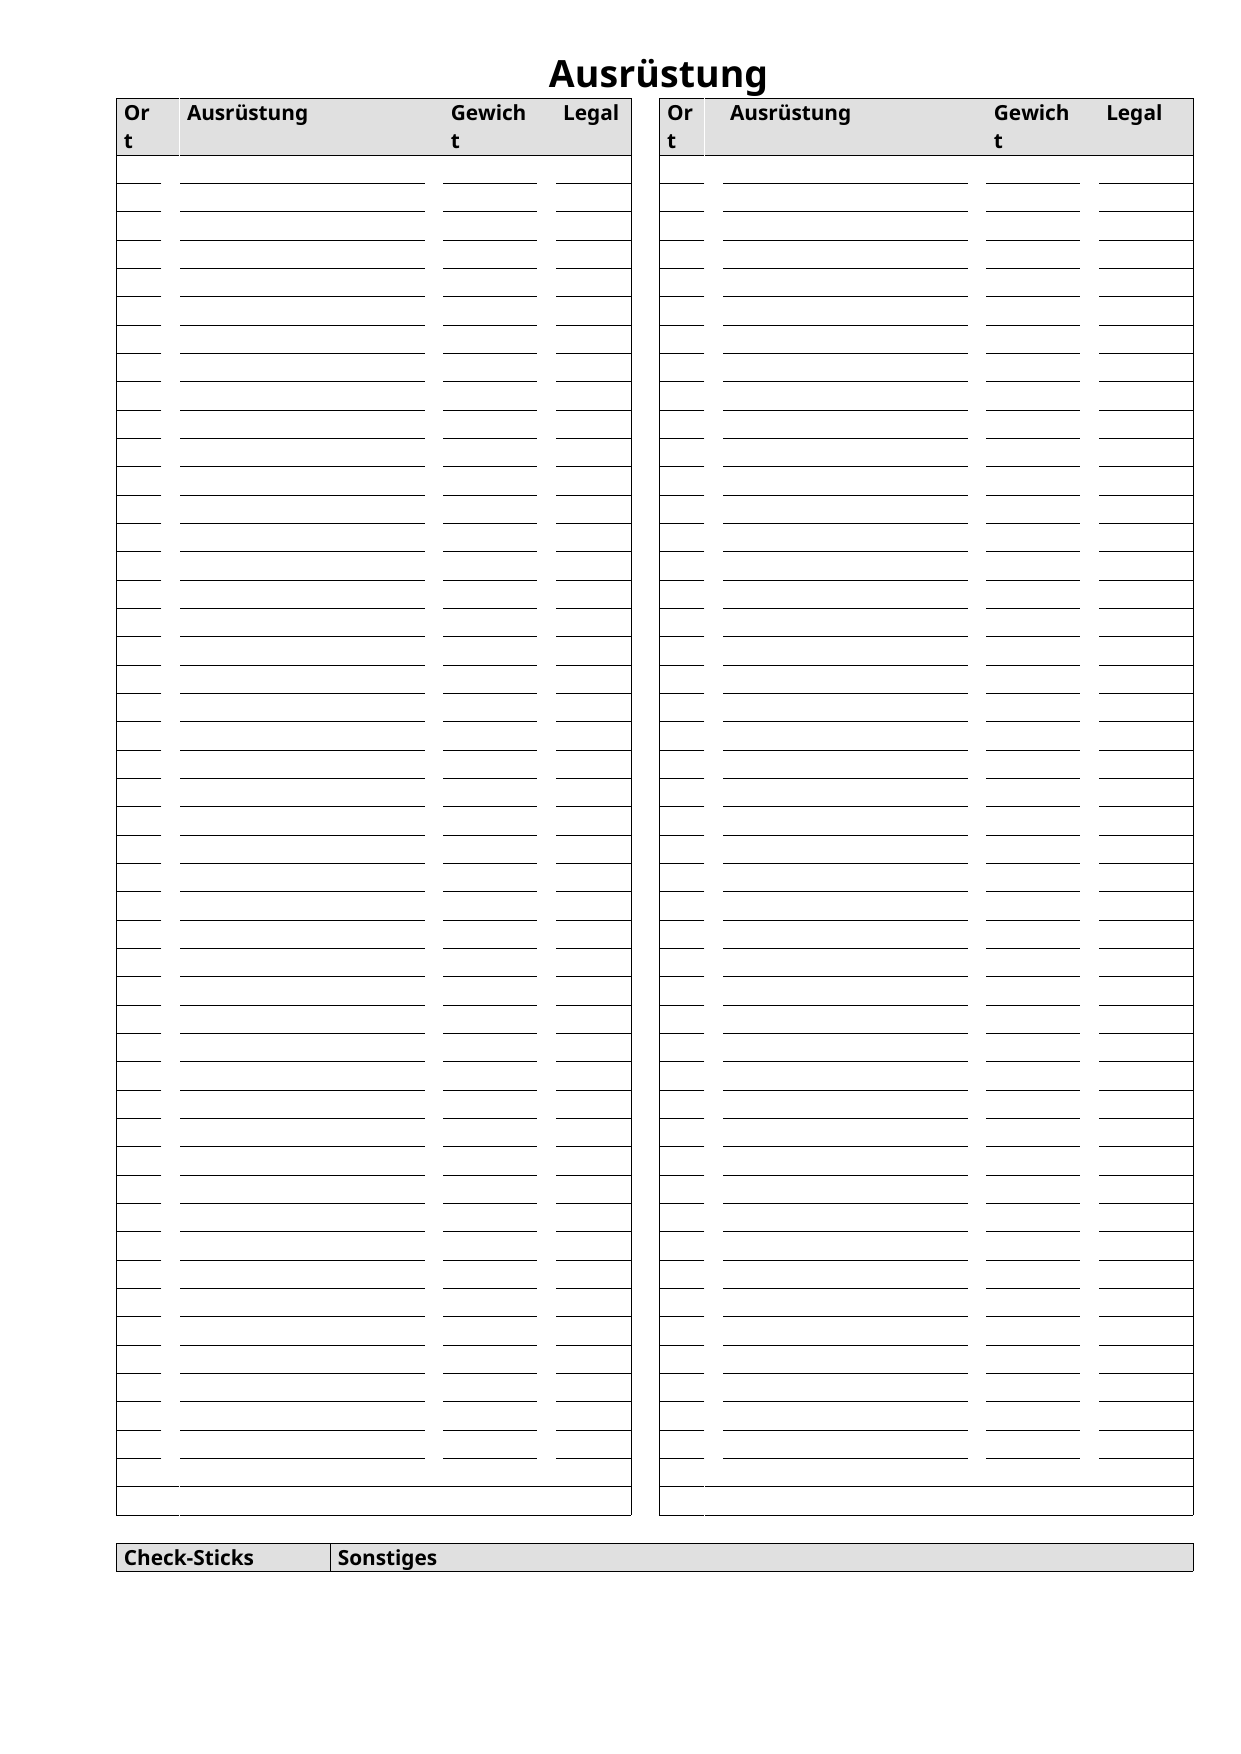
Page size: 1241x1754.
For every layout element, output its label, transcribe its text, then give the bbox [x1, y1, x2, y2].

table_cell [117, 212, 161, 240]
table_cell [1099, 552, 1193, 580]
table_cell [556, 1346, 631, 1373]
table_cell [117, 1006, 161, 1033]
table_cell [986, 1062, 1080, 1090]
table_cell [705, 268, 723, 297]
table_cell [161, 920, 179, 948]
table_cell [537, 467, 556, 495]
table_cell [117, 949, 161, 976]
table_cell [425, 552, 443, 580]
table_cell [705, 1090, 723, 1118]
table_cell [180, 297, 425, 325]
table_cell [1080, 778, 1099, 807]
table_cell [1099, 1176, 1193, 1203]
table_cell [556, 1147, 631, 1175]
table_cell [443, 354, 537, 381]
table_cell [659, 1516, 1193, 1543]
table_cell [180, 1459, 425, 1486]
table_cell [1099, 297, 1193, 325]
table_cell [723, 496, 968, 523]
table_cell [705, 750, 723, 778]
table_cell [705, 467, 723, 495]
table_cell [180, 1176, 425, 1203]
table_cell [180, 1261, 425, 1288]
table_cell [180, 722, 425, 750]
table_cell [1099, 1091, 1193, 1118]
table_cell [986, 156, 1080, 183]
table_cell [537, 1317, 556, 1345]
table_cell [660, 581, 704, 608]
table_cell [705, 523, 723, 552]
table_cell [180, 439, 425, 466]
table_cell [986, 637, 1080, 665]
table_cell [425, 637, 443, 665]
table_cell [537, 183, 556, 212]
table_cell [1080, 410, 1099, 438]
table_cell [180, 1034, 425, 1061]
table_cell [180, 949, 425, 976]
table_cell [968, 297, 986, 325]
table_cell [986, 1459, 1080, 1486]
table_cell [556, 1289, 631, 1316]
table_cell [968, 948, 986, 977]
table_cell [443, 779, 537, 806]
table_header Gewicht [443, 99, 537, 155]
table_cell [660, 1317, 704, 1345]
table_cell [1080, 1317, 1099, 1345]
table_cell [117, 892, 161, 920]
table_cell [705, 1260, 723, 1288]
table_header [968, 99, 986, 155]
table_cell [180, 1431, 425, 1458]
table_cell [425, 1203, 443, 1232]
table_cell [986, 1204, 1080, 1231]
table_cell [968, 778, 986, 807]
table_cell [161, 835, 179, 863]
table_cell [180, 156, 425, 183]
table_cell [425, 665, 443, 693]
table_cell [180, 1147, 425, 1175]
table_cell [161, 665, 179, 693]
table_cell [968, 183, 986, 212]
table_cell [1080, 948, 1099, 977]
table_cell [660, 722, 704, 750]
table_cell [425, 325, 443, 353]
table_cell [556, 1091, 631, 1118]
table_cell [556, 1176, 631, 1203]
table_cell [117, 1062, 161, 1090]
table_cell [425, 1175, 443, 1203]
table_cell [1099, 581, 1193, 608]
table_cell [660, 552, 704, 580]
table_cell [161, 1260, 179, 1288]
table_cell [537, 212, 556, 240]
table_cell [705, 693, 723, 722]
table_cell [1099, 921, 1193, 948]
table_cell [723, 1402, 968, 1430]
table_cell [968, 1062, 986, 1090]
table_cell [705, 665, 723, 693]
table_cell [443, 1119, 537, 1146]
table_cell [968, 1203, 986, 1232]
table_cell [986, 1431, 1080, 1458]
table_cell [161, 325, 179, 353]
table_cell [161, 1373, 179, 1402]
table_cell [986, 269, 1080, 296]
table_cell [1099, 1119, 1193, 1146]
table_cell [986, 382, 1080, 410]
table_cell [443, 439, 537, 466]
table_cell [443, 921, 537, 948]
table_cell [161, 1232, 179, 1260]
table_cell [705, 1430, 723, 1458]
table_cell [660, 1431, 704, 1458]
table_cell [1080, 438, 1099, 467]
table_cell [537, 1373, 556, 1402]
table_cell [180, 807, 425, 835]
table_cell [161, 1203, 179, 1232]
table_cell [968, 438, 986, 467]
table_cell [986, 666, 1080, 693]
table_cell [537, 863, 556, 892]
table_cell [723, 297, 968, 325]
table_cell [723, 637, 968, 665]
table_cell [180, 1062, 425, 1090]
table_cell [705, 325, 723, 353]
table_cell [537, 892, 556, 920]
table_cell [723, 241, 968, 268]
table_cell [1099, 354, 1193, 381]
table_cell [1080, 1203, 1099, 1232]
table_cell [425, 410, 443, 438]
table_cell [443, 156, 537, 183]
table_cell [986, 694, 1080, 721]
table_cell [968, 608, 986, 637]
table_cell [443, 1232, 537, 1260]
table_cell [425, 1090, 443, 1118]
table_cell [723, 439, 968, 466]
table_cell [660, 269, 704, 296]
table_cell [723, 156, 968, 183]
table_cell [1099, 637, 1193, 665]
table_cell [705, 382, 723, 410]
table_cell [425, 807, 443, 835]
table_cell [161, 1402, 179, 1430]
table_cell [723, 1119, 968, 1146]
table_cell [117, 1034, 161, 1061]
table_cell [1099, 1289, 1193, 1316]
table_cell [705, 1005, 723, 1033]
table_cell [1080, 750, 1099, 778]
table_cell [443, 1487, 537, 1515]
table_cell [968, 495, 986, 523]
table_cell [1099, 524, 1193, 551]
table_cell [723, 212, 968, 240]
table_cell [556, 1034, 631, 1061]
table_cell [1080, 1062, 1099, 1090]
table_cell [968, 637, 986, 665]
table_cell [425, 750, 443, 778]
table_cell [660, 1402, 704, 1430]
table_cell [537, 750, 556, 778]
table_cell [556, 751, 631, 778]
table_cell [968, 1005, 986, 1033]
table_cell [180, 977, 425, 1005]
table_cell [660, 864, 704, 891]
table_cell [1099, 1006, 1193, 1033]
table_cell [425, 1373, 443, 1402]
table_cell [117, 1431, 161, 1458]
table_cell [1080, 1288, 1099, 1317]
table_cell [723, 1176, 968, 1203]
table_cell [968, 693, 986, 722]
table_cell [1080, 467, 1099, 495]
table_cell [443, 1317, 537, 1345]
table_cell [537, 1487, 556, 1515]
table_cell [161, 637, 179, 665]
table_cell [537, 1175, 556, 1203]
table_cell [986, 1034, 1080, 1061]
table_cell [968, 1373, 986, 1402]
table_cell [117, 694, 161, 721]
table_cell [1080, 665, 1099, 693]
table_cell [556, 467, 631, 495]
table_cell [1099, 184, 1193, 211]
table_cell [1080, 807, 1099, 835]
table_cell [986, 836, 1080, 863]
table_cell [1080, 863, 1099, 892]
table_cell [425, 353, 443, 382]
table_cell [161, 297, 179, 325]
table_cell [180, 354, 425, 381]
table_cell [723, 524, 968, 551]
table_cell [425, 1458, 443, 1486]
table_cell [117, 1402, 161, 1430]
table_cell [443, 1346, 537, 1373]
table_cell [537, 523, 556, 552]
table_header Check-Sticks [117, 1544, 330, 1571]
table_cell [723, 467, 968, 495]
table_cell [660, 1062, 704, 1090]
table_cell [443, 637, 537, 665]
table_cell [180, 382, 425, 410]
table_cell [537, 410, 556, 438]
table_cell [117, 382, 161, 410]
table_cell [660, 921, 704, 948]
table_cell [1099, 411, 1193, 438]
table_cell [1080, 552, 1099, 580]
table_cell [968, 353, 986, 382]
table_cell [660, 439, 704, 466]
table_cell [986, 241, 1080, 268]
table_cell [425, 1062, 443, 1090]
table_cell [180, 836, 425, 863]
table_cell [556, 524, 631, 551]
table_cell [556, 439, 631, 466]
table_cell [1099, 382, 1193, 410]
table_cell [705, 580, 723, 608]
table_cell [537, 495, 556, 523]
table_header Legal [1099, 99, 1193, 155]
table_cell [537, 1203, 556, 1232]
table_cell [425, 495, 443, 523]
table_cell [425, 693, 443, 722]
table_cell [1080, 580, 1099, 608]
table_cell [556, 1431, 631, 1458]
table_cell [117, 1119, 161, 1146]
table_cell [660, 1091, 704, 1118]
table_cell [537, 977, 556, 1005]
table_header [425, 99, 443, 155]
table_cell [986, 722, 1080, 750]
table_cell [1099, 949, 1193, 976]
table_cell [556, 722, 631, 750]
table_cell [660, 1232, 704, 1260]
table_cell [660, 1459, 704, 1486]
table_cell [117, 751, 161, 778]
table_cell [968, 977, 986, 1005]
table_cell [117, 779, 161, 806]
table_cell [556, 977, 631, 1005]
table_cell [425, 1430, 443, 1458]
table_cell [660, 241, 704, 268]
table_cell [1080, 1260, 1099, 1288]
table_cell [161, 1147, 179, 1175]
table_cell [117, 467, 161, 495]
table_cell [556, 807, 631, 835]
table_cell [161, 1062, 179, 1090]
table_cell [180, 694, 425, 721]
table_cell [968, 1118, 986, 1147]
table_cell [1080, 495, 1099, 523]
table_cell [443, 496, 537, 523]
table_cell [161, 552, 179, 580]
table_cell [425, 1118, 443, 1147]
table_cell [660, 1176, 704, 1203]
table_cell [443, 326, 537, 353]
table_cell [705, 1345, 723, 1373]
table_cell [537, 835, 556, 863]
table_cell [660, 609, 704, 636]
table_cell [161, 750, 179, 778]
table_cell [660, 751, 704, 778]
table_cell [425, 1260, 443, 1288]
table_cell [425, 863, 443, 892]
table_cell [1099, 1459, 1193, 1486]
table_cell [443, 751, 537, 778]
table_cell [180, 1317, 425, 1345]
table_cell [161, 1288, 179, 1317]
table_cell [986, 1006, 1080, 1033]
table_cell [556, 1459, 631, 1486]
table_cell [1080, 1090, 1099, 1118]
table_cell [117, 609, 161, 636]
table_cell [986, 1289, 1080, 1316]
table_cell [117, 1346, 161, 1373]
table_cell [537, 1430, 556, 1458]
table_cell [723, 382, 968, 410]
table_cell [425, 1288, 443, 1317]
table_header Ort [117, 99, 161, 155]
table_cell [117, 354, 161, 381]
table_cell [723, 807, 968, 835]
table_cell [537, 693, 556, 722]
table_cell [986, 297, 1080, 325]
table_cell [723, 1487, 968, 1515]
table_cell [1099, 609, 1193, 636]
table_cell [556, 1374, 631, 1401]
table_cell [180, 581, 425, 608]
table_cell [986, 1147, 1080, 1175]
table_cell [705, 1288, 723, 1317]
table_cell [180, 467, 425, 495]
table_cell [705, 977, 723, 1005]
table_cell [723, 779, 968, 806]
table_cell [425, 835, 443, 863]
table_cell [117, 1317, 161, 1345]
table_cell [425, 1345, 443, 1373]
table_cell [180, 637, 425, 665]
table_cell [161, 1033, 179, 1062]
table_cell [1080, 722, 1099, 750]
table_cell [723, 1147, 968, 1175]
table_cell [1080, 183, 1099, 212]
table_cell [968, 382, 986, 410]
table_cell [443, 836, 537, 863]
table_cell [1099, 807, 1193, 835]
table_cell [968, 1402, 986, 1430]
table_cell [723, 977, 968, 1005]
table_cell [161, 580, 179, 608]
table_cell [986, 949, 1080, 976]
table_cell [705, 863, 723, 892]
table_cell [660, 1006, 704, 1033]
table_cell [705, 1373, 723, 1402]
table_cell [556, 269, 631, 296]
table_cell [556, 949, 631, 976]
table_cell [537, 920, 556, 948]
table_header [1080, 99, 1099, 155]
table_cell [117, 411, 161, 438]
table_cell [537, 1147, 556, 1175]
table_cell [1099, 1261, 1193, 1288]
table_cell [556, 1006, 631, 1033]
table_cell [556, 1261, 631, 1288]
table_cell [1080, 1232, 1099, 1260]
table_cell [537, 1260, 556, 1288]
table_cell [556, 1317, 631, 1345]
table_cell [660, 382, 704, 410]
table_cell [1099, 212, 1193, 240]
table_cell [986, 921, 1080, 948]
table_cell [968, 750, 986, 778]
table_cell [660, 1289, 704, 1316]
table_cell [705, 920, 723, 948]
table_cell [986, 1346, 1080, 1373]
table_cell [986, 1176, 1080, 1203]
table_cell [180, 751, 425, 778]
table_cell [117, 1147, 161, 1175]
table_cell [117, 1289, 161, 1316]
table_cell [180, 184, 425, 211]
table_cell [537, 240, 556, 268]
table_cell [1080, 1005, 1099, 1033]
table_cell [968, 552, 986, 580]
table_cell [180, 524, 425, 551]
table_cell [1099, 439, 1193, 466]
table_cell [660, 212, 704, 240]
table_cell [556, 1487, 631, 1515]
table_cell [161, 156, 179, 183]
table_cell [660, 496, 704, 523]
table_cell [723, 552, 968, 580]
table_cell [986, 864, 1080, 891]
table_cell [180, 1232, 425, 1260]
table_cell [425, 268, 443, 297]
table_header [705, 99, 723, 155]
table_cell [180, 326, 425, 353]
table_cell [1080, 1402, 1099, 1430]
table_cell [425, 920, 443, 948]
table_cell [443, 552, 537, 580]
table_cell [660, 836, 704, 863]
table_cell [660, 1147, 704, 1175]
table_cell [986, 779, 1080, 806]
table_cell [556, 836, 631, 863]
table_cell [556, 666, 631, 693]
table_header [161, 99, 179, 155]
table_cell [180, 779, 425, 806]
table_cell [660, 326, 704, 353]
table_cell [117, 836, 161, 863]
table_cell [705, 552, 723, 580]
table_cell [161, 892, 179, 920]
table_cell [117, 581, 161, 608]
table_cell [425, 977, 443, 1005]
table_cell [425, 297, 443, 325]
table_cell [161, 495, 179, 523]
table_cell [161, 438, 179, 467]
table_cell [180, 212, 425, 240]
table_cell [425, 1005, 443, 1033]
table_cell [537, 325, 556, 353]
table_cell [117, 269, 161, 296]
table_cell [723, 184, 968, 211]
table_cell [537, 1005, 556, 1033]
table_cell [723, 722, 968, 750]
table_cell [537, 637, 556, 665]
table_header Legal [556, 99, 631, 155]
table_cell [161, 410, 179, 438]
table_cell [1099, 836, 1193, 863]
table_cell [660, 1487, 704, 1515]
table_cell [180, 1487, 425, 1515]
table_cell [660, 1261, 704, 1288]
table_cell [117, 496, 161, 523]
table_cell [443, 1402, 537, 1430]
table_cell [660, 892, 704, 920]
table_cell [968, 722, 986, 750]
table_cell [660, 184, 704, 211]
table_cell [425, 438, 443, 467]
table_cell [723, 949, 968, 976]
table_cell [968, 1090, 986, 1118]
table_cell [117, 1487, 161, 1515]
table_cell [443, 1289, 537, 1316]
table_cell [443, 977, 537, 1005]
table_cell [660, 1346, 704, 1373]
table_cell [660, 524, 704, 551]
table_cell [556, 212, 631, 240]
table_cell [180, 269, 425, 296]
table_cell [537, 1402, 556, 1430]
table_cell [705, 778, 723, 807]
table_cell [161, 1487, 179, 1515]
table_cell [443, 1006, 537, 1033]
table_cell [986, 977, 1080, 1005]
table_cell [986, 807, 1080, 835]
table_cell [537, 438, 556, 467]
table_cell [556, 552, 631, 580]
table_header Gewicht [986, 99, 1080, 155]
table_cell [968, 1345, 986, 1373]
table_cell [705, 1458, 723, 1486]
table_cell [117, 241, 161, 268]
table_cell [968, 240, 986, 268]
table_cell [986, 1232, 1080, 1260]
table_cell [660, 411, 704, 438]
table_cell [161, 863, 179, 892]
table_cell [537, 1345, 556, 1373]
table_cell [1099, 269, 1193, 296]
table_cell [161, 778, 179, 807]
table_cell [537, 580, 556, 608]
table_cell [425, 608, 443, 637]
table_cell [180, 609, 425, 636]
table_cell [723, 751, 968, 778]
table_cell [180, 552, 425, 580]
table_cell [705, 183, 723, 212]
table_cell [117, 184, 161, 211]
table_cell [660, 977, 704, 1005]
table_cell [180, 496, 425, 523]
table_cell [705, 1175, 723, 1203]
table_cell [1099, 467, 1193, 495]
table_cell [1099, 1317, 1193, 1345]
table_cell [1080, 212, 1099, 240]
table_cell [180, 1006, 425, 1033]
table_cell [161, 807, 179, 835]
table_cell [723, 354, 968, 381]
table_cell [1080, 1118, 1099, 1147]
table_cell [556, 609, 631, 636]
table_cell [705, 353, 723, 382]
table_cell [556, 297, 631, 325]
table_cell [1099, 241, 1193, 268]
table_cell [1080, 1345, 1099, 1373]
table_cell [425, 1402, 443, 1430]
table_cell [723, 864, 968, 891]
table_cell [537, 1062, 556, 1090]
table_cell [537, 1090, 556, 1118]
table_cell [986, 751, 1080, 778]
table_cell [537, 552, 556, 580]
table_cell [161, 1090, 179, 1118]
table_cell [705, 212, 723, 240]
table_cell [537, 156, 556, 183]
table_cell [443, 666, 537, 693]
table_cell [180, 241, 425, 268]
table_cell [986, 184, 1080, 211]
table_cell [723, 1062, 968, 1090]
table_cell [723, 921, 968, 948]
table_cell [443, 467, 537, 495]
table_cell [705, 1487, 723, 1515]
table_cell [117, 1459, 161, 1486]
table_cell [660, 354, 704, 381]
table_cell [968, 467, 986, 495]
table_cell [986, 467, 1080, 495]
table_cell [556, 581, 631, 608]
table_cell [117, 666, 161, 693]
table_cell [660, 1374, 704, 1401]
table_cell [705, 892, 723, 920]
table_cell [117, 864, 161, 891]
table_cell [161, 1175, 179, 1203]
table_cell [161, 1317, 179, 1345]
table_cell [425, 722, 443, 750]
table_cell [968, 523, 986, 552]
table_cell [968, 1147, 986, 1175]
table_cell [117, 1374, 161, 1401]
table_cell [117, 297, 161, 325]
table_cell [443, 184, 537, 211]
table_cell [180, 1346, 425, 1373]
table_cell [117, 921, 161, 948]
table_cell [723, 326, 968, 353]
table_cell [180, 921, 425, 948]
table_cell [443, 297, 537, 325]
table_cell [425, 183, 443, 212]
table_cell [443, 864, 537, 891]
table_cell [1080, 268, 1099, 297]
table_cell [537, 665, 556, 693]
table_cell [968, 156, 986, 183]
table_cell [425, 1033, 443, 1062]
table_cell [723, 836, 968, 863]
table_cell [1080, 693, 1099, 722]
table_cell [723, 1261, 968, 1288]
table_cell [443, 581, 537, 608]
table_cell [1080, 608, 1099, 637]
table_cell [968, 1260, 986, 1288]
table_cell [968, 863, 986, 892]
table_cell [556, 184, 631, 211]
table_cell [1099, 1232, 1193, 1260]
table_cell [443, 1091, 537, 1118]
table_cell [968, 212, 986, 240]
table_cell [968, 1232, 986, 1260]
table_cell [1099, 722, 1193, 750]
table_cell [180, 1402, 425, 1430]
table_cell [443, 694, 537, 721]
table_cell [986, 1487, 1080, 1515]
table_cell [537, 1288, 556, 1317]
table_cell [705, 608, 723, 637]
table_cell [161, 382, 179, 410]
table_cell [705, 1062, 723, 1090]
table_cell [161, 353, 179, 382]
table_cell [986, 524, 1080, 551]
table_cell [443, 949, 537, 976]
table_cell [180, 1119, 425, 1146]
table_cell [537, 297, 556, 325]
table_cell [660, 156, 704, 183]
table_cell [425, 523, 443, 552]
table_cell [968, 410, 986, 438]
table_cell [556, 1232, 631, 1260]
table_cell [161, 183, 179, 212]
table_cell [660, 949, 704, 976]
table_cell [117, 524, 161, 551]
table_cell [705, 637, 723, 665]
table_cell [556, 637, 631, 665]
table_cell [986, 892, 1080, 920]
table_cell [1080, 325, 1099, 353]
table_cell [556, 496, 631, 523]
table_cell [705, 1033, 723, 1062]
table_header Ausrüstung [723, 99, 968, 155]
table_cell [705, 1203, 723, 1232]
table_cell [161, 1458, 179, 1486]
table_cell [556, 1402, 631, 1430]
table_cell [723, 269, 968, 296]
table_cell [986, 1261, 1080, 1288]
table_cell [705, 240, 723, 268]
table_cell [180, 666, 425, 693]
table_header Ort [660, 99, 704, 155]
table_cell [968, 892, 986, 920]
table_cell [705, 156, 723, 183]
table_cell [723, 1346, 968, 1373]
table_header Sonstiges [331, 1544, 1193, 1571]
table_cell [705, 1232, 723, 1260]
table_cell [1099, 1431, 1193, 1458]
table_cell [1080, 156, 1099, 183]
table_cell [1099, 1487, 1193, 1515]
table_cell [161, 693, 179, 722]
table_cell [660, 467, 704, 495]
table_cell [556, 892, 631, 920]
table_cell [556, 354, 631, 381]
table_cell [1080, 1147, 1099, 1175]
table_cell [723, 694, 968, 721]
table_cell [968, 1487, 986, 1515]
table_cell [425, 467, 443, 495]
table_cell [968, 807, 986, 835]
table_cell [425, 382, 443, 410]
table_cell [986, 1317, 1080, 1345]
table_cell [425, 240, 443, 268]
table_cell [161, 948, 179, 977]
table_cell [723, 1006, 968, 1033]
table_cell [1080, 1487, 1099, 1515]
table_cell [443, 269, 537, 296]
table_cell [117, 156, 161, 183]
table_cell [117, 1204, 161, 1231]
table_cell [1080, 353, 1099, 382]
table_cell [556, 864, 631, 891]
table_cell [117, 552, 161, 580]
table_cell [986, 439, 1080, 466]
table_cell [1099, 1034, 1193, 1061]
table_cell [660, 637, 704, 665]
table_cell [161, 268, 179, 297]
table_cell [556, 694, 631, 721]
table_cell [968, 1430, 986, 1458]
table_cell [443, 524, 537, 551]
table_cell [161, 608, 179, 637]
table_cell [723, 411, 968, 438]
table_cell [443, 1204, 537, 1231]
table_cell [161, 1345, 179, 1373]
table_cell [723, 1091, 968, 1118]
table_cell [425, 948, 443, 977]
table_cell [425, 580, 443, 608]
table_cell [1080, 1175, 1099, 1203]
table_cell [986, 1091, 1080, 1118]
table_cell [1080, 297, 1099, 325]
table_cell [180, 864, 425, 891]
table_cell [443, 892, 537, 920]
table_cell [1080, 1430, 1099, 1458]
table_cell [537, 382, 556, 410]
table_cell [556, 1062, 631, 1090]
table_cell [705, 1317, 723, 1345]
table_cell [537, 778, 556, 807]
table_cell [660, 1119, 704, 1146]
table_cell [117, 326, 161, 353]
table_cell [1099, 156, 1193, 183]
table_cell [443, 1062, 537, 1090]
table_cell [660, 1034, 704, 1061]
table_cell [968, 580, 986, 608]
table_cell [180, 1091, 425, 1118]
table_cell [537, 948, 556, 977]
table_cell [705, 1118, 723, 1147]
table_cell [425, 778, 443, 807]
table_cell [1080, 835, 1099, 863]
table_cell [705, 495, 723, 523]
table_cell [1099, 666, 1193, 693]
table_cell [556, 1119, 631, 1146]
table_cell [1080, 637, 1099, 665]
table_cell [705, 297, 723, 325]
table_cell [723, 1459, 968, 1486]
table_cell [180, 411, 425, 438]
table_cell [986, 212, 1080, 240]
table_cell [660, 779, 704, 806]
table_cell [723, 1204, 968, 1231]
table_cell [556, 921, 631, 948]
table_cell [968, 268, 986, 297]
table_cell [425, 1232, 443, 1260]
table_cell [723, 581, 968, 608]
table_cell [161, 722, 179, 750]
table_cell [705, 835, 723, 863]
table_cell [161, 467, 179, 495]
table_cell [723, 609, 968, 636]
table_cell [117, 807, 161, 835]
table_cell [705, 1402, 723, 1430]
table_cell [705, 807, 723, 835]
table_cell [443, 382, 537, 410]
table_cell [443, 241, 537, 268]
table_cell [660, 694, 704, 721]
table_cell [705, 722, 723, 750]
table_cell [986, 496, 1080, 523]
table_cell [1099, 1346, 1193, 1373]
table_cell [968, 920, 986, 948]
table_cell [117, 977, 161, 1005]
table_cell [556, 382, 631, 410]
table_cell [537, 608, 556, 637]
table_cell [986, 411, 1080, 438]
table_cell [443, 1261, 537, 1288]
table_cell [660, 807, 704, 835]
table_cell [723, 1232, 968, 1260]
table_cell [1099, 1374, 1193, 1401]
table_cell [1080, 920, 1099, 948]
table_cell [968, 1033, 986, 1062]
table_cell [1099, 977, 1193, 1005]
subtitle Ausrüstung [124, 47, 1193, 98]
table_cell [537, 1232, 556, 1260]
table_cell [425, 1317, 443, 1345]
table_cell [1099, 1402, 1193, 1430]
table_cell [425, 1487, 443, 1515]
table_cell [537, 1033, 556, 1062]
table_cell [723, 1431, 968, 1458]
table_cell [723, 666, 968, 693]
table_cell [443, 1034, 537, 1061]
table_cell [556, 241, 631, 268]
table_cell [556, 156, 631, 183]
table_cell [968, 835, 986, 863]
table_cell [425, 892, 443, 920]
table_cell [705, 1147, 723, 1175]
table_cell [1080, 1373, 1099, 1402]
table_cell [1080, 1033, 1099, 1062]
table_cell [1099, 326, 1193, 353]
table_cell [556, 411, 631, 438]
table_cell [968, 1288, 986, 1317]
table_cell [537, 1458, 556, 1486]
table_cell [986, 581, 1080, 608]
table_cell [556, 779, 631, 806]
table_cell [117, 439, 161, 466]
table_cell [443, 722, 537, 750]
table_cell [986, 552, 1080, 580]
table_cell [723, 1317, 968, 1345]
table_cell [180, 892, 425, 920]
table_cell [660, 297, 704, 325]
table_cell [537, 1118, 556, 1147]
table_cell [443, 807, 537, 835]
table_cell [723, 892, 968, 920]
table_cell [180, 1289, 425, 1316]
table_cell [443, 1374, 537, 1401]
table_cell [443, 1176, 537, 1203]
table_cell [986, 609, 1080, 636]
table_cell [117, 1232, 161, 1260]
table_cell [968, 665, 986, 693]
table_cell [986, 1374, 1080, 1401]
table_cell [556, 326, 631, 353]
table_cell [443, 212, 537, 240]
table_cell [986, 354, 1080, 381]
table_cell [986, 326, 1080, 353]
table_cell [425, 212, 443, 240]
table_cell [117, 1091, 161, 1118]
table_cell [968, 1317, 986, 1345]
table_cell [443, 1459, 537, 1486]
table_cell [443, 411, 537, 438]
table_cell [537, 722, 556, 750]
table_cell [443, 609, 537, 636]
table_header Ausrüstung [180, 99, 425, 155]
table_cell [1099, 864, 1193, 891]
table_cell [1080, 977, 1099, 1005]
table_cell [1099, 779, 1193, 806]
table_cell [180, 1374, 425, 1401]
table_cell [723, 1289, 968, 1316]
table_cell [1080, 240, 1099, 268]
table_header [537, 99, 556, 155]
table_cell [1099, 694, 1193, 721]
table_cell [660, 666, 704, 693]
table_cell [161, 212, 179, 240]
table_cell [1099, 1204, 1193, 1231]
table_cell [161, 523, 179, 552]
table_cell [1099, 496, 1193, 523]
table_cell [1080, 382, 1099, 410]
table_cell [443, 1431, 537, 1458]
table_cell [117, 722, 161, 750]
table_cell [723, 1034, 968, 1061]
table_cell [1080, 892, 1099, 920]
table_cell [705, 948, 723, 977]
table_cell [1099, 1147, 1193, 1175]
table_cell [117, 1176, 161, 1203]
table_cell [1099, 751, 1193, 778]
table_cell [180, 1204, 425, 1231]
table_cell [968, 1175, 986, 1203]
table_cell [425, 1147, 443, 1175]
table_cell [161, 1118, 179, 1147]
table_cell [443, 1147, 537, 1175]
table_cell [968, 325, 986, 353]
table_cell [161, 977, 179, 1005]
table_cell [723, 1374, 968, 1401]
table_cell [1080, 1458, 1099, 1486]
table_cell [986, 1402, 1080, 1430]
table_cell [117, 1261, 161, 1288]
table_cell [537, 268, 556, 297]
table_cell [537, 353, 556, 382]
table_cell [556, 1204, 631, 1231]
table_cell [705, 438, 723, 467]
table_cell [425, 156, 443, 183]
table_cell [161, 1430, 179, 1458]
table_cell [117, 637, 161, 665]
table_cell [660, 1204, 704, 1231]
table_cell [161, 1005, 179, 1033]
table_cell [986, 1119, 1080, 1146]
table_cell [537, 807, 556, 835]
table_cell [1080, 523, 1099, 552]
table_cell [968, 1458, 986, 1486]
table_cell [1099, 892, 1193, 920]
table_cell [1099, 1062, 1193, 1090]
table_cell [705, 410, 723, 438]
table_cell [161, 240, 179, 268]
